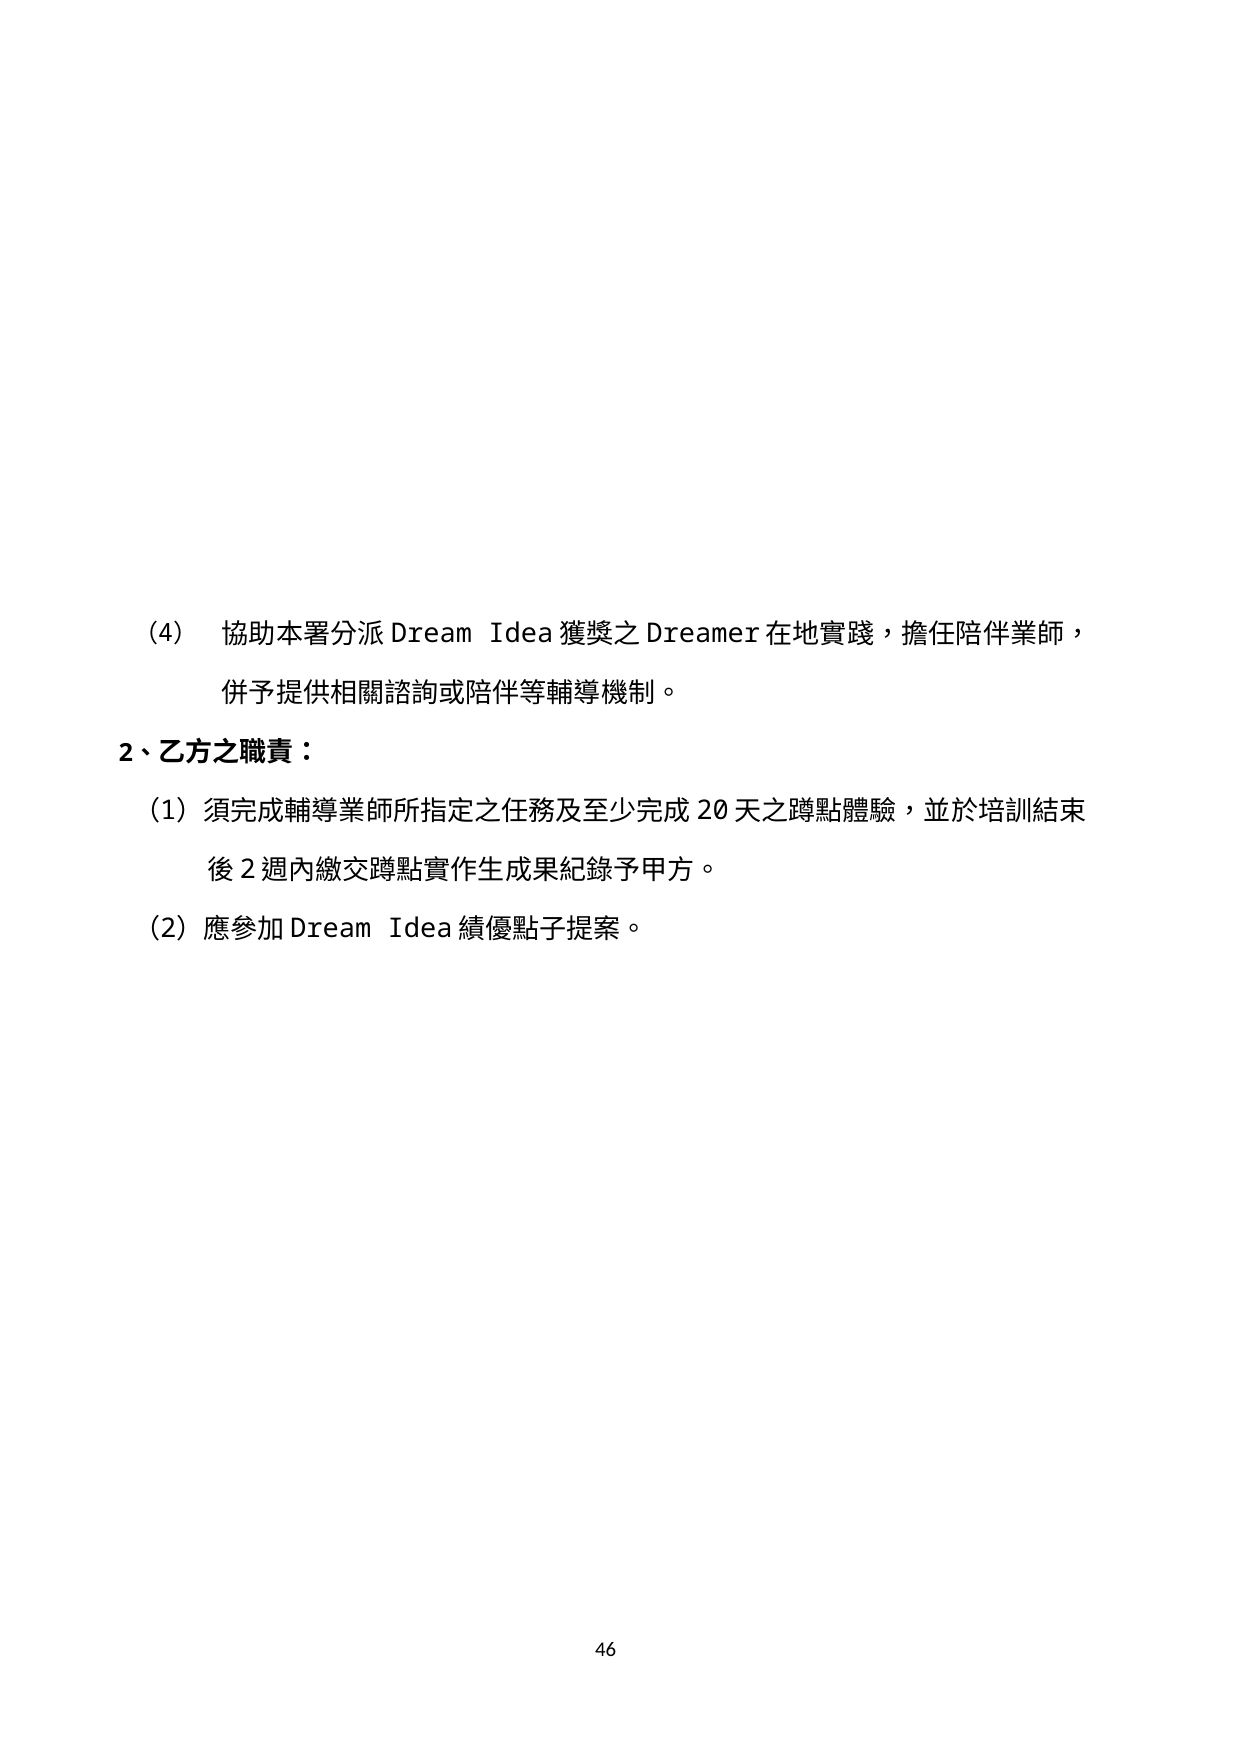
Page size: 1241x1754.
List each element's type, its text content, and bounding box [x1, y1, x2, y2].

list 乙方之職責： [118, 730, 1090, 769]
list 應參加Dream Idea績優點子提案。 [133, 907, 1093, 946]
list 須完成輔導業師所指定之任務及至少完成20天之蹲點體驗，並於培訓結束後2週內繳交蹲點實作生成果紀錄予甲方。 [133, 789, 1093, 887]
list 協助本署分派Dream Idea獲獎之Dreamer在地實踐，擔任陪伴業師，併予提供相關諮詢或陪伴等輔導機制。 [133, 612, 1093, 710]
